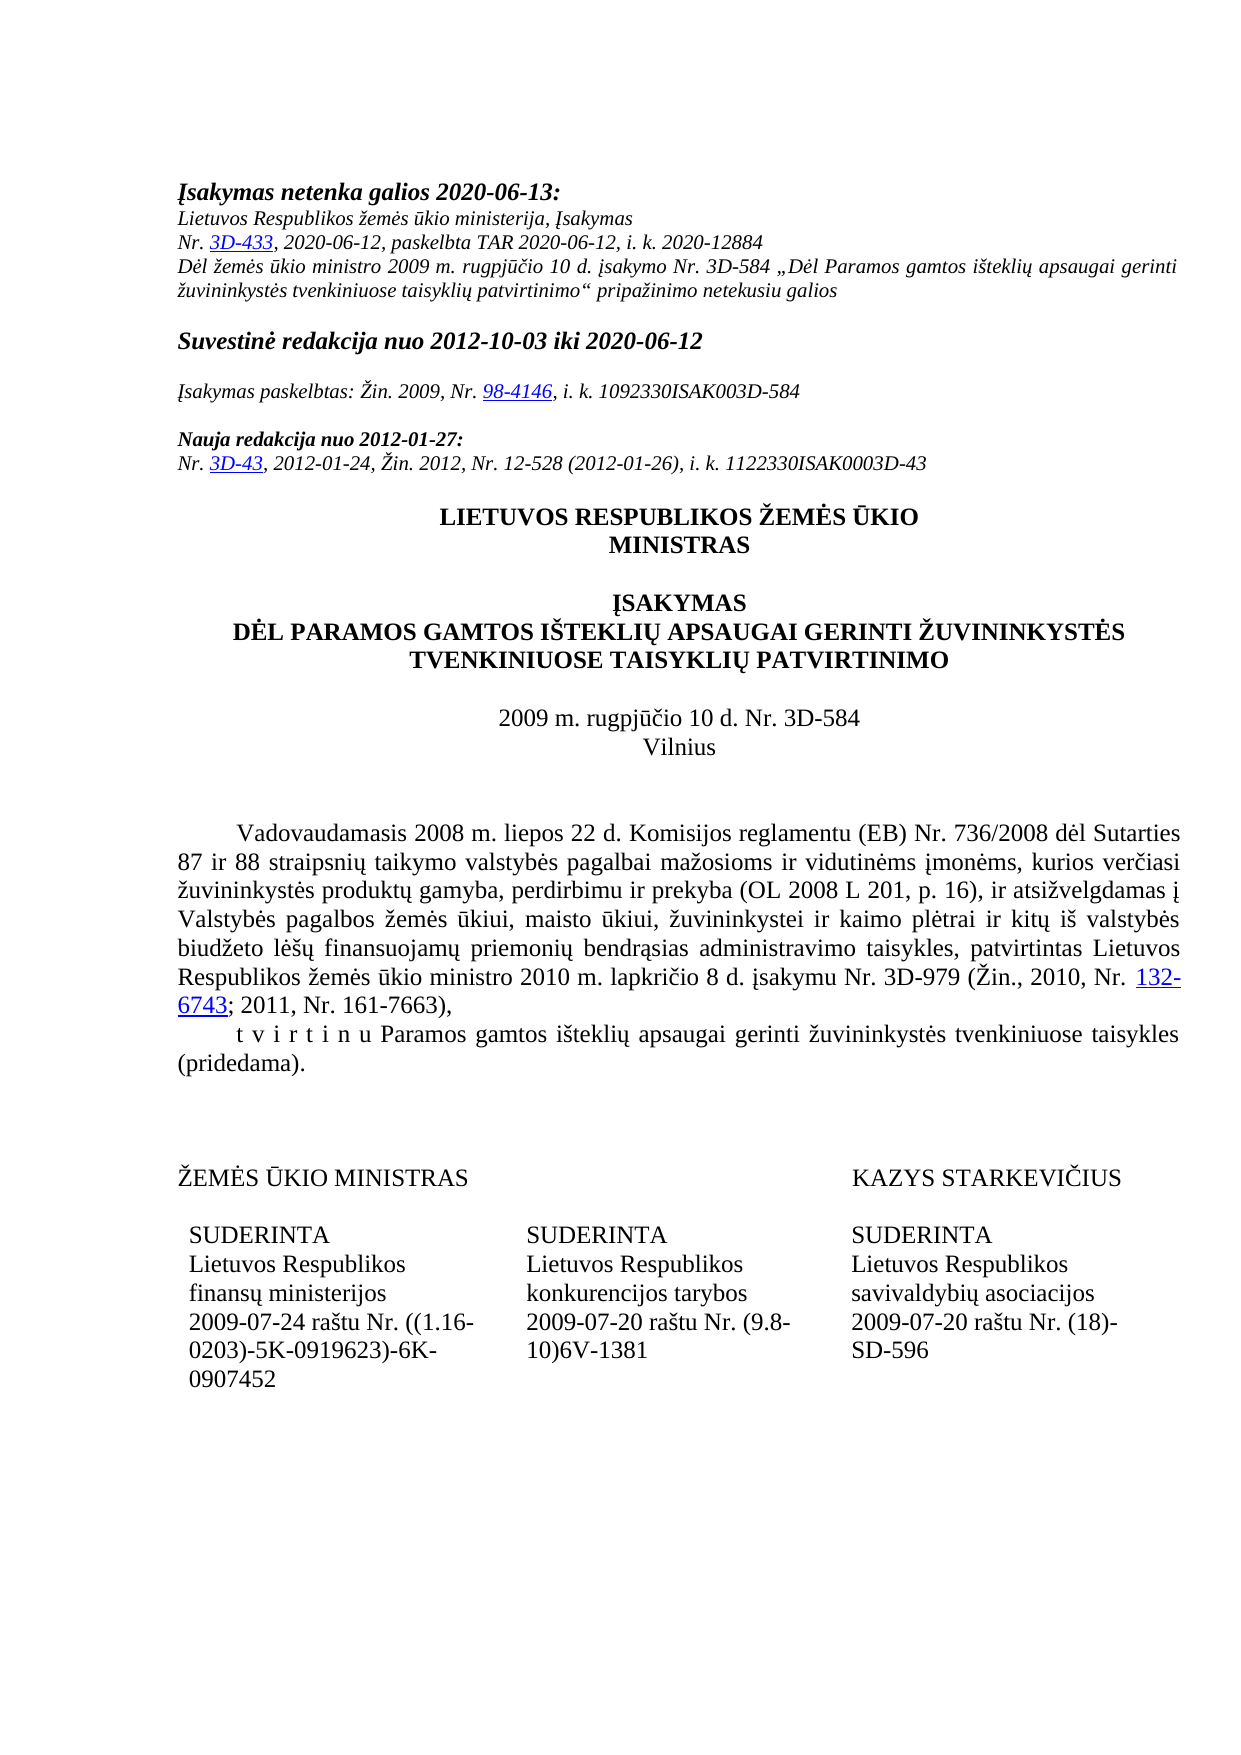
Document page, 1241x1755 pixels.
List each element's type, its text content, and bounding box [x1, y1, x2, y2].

text Nauja redakcija nuo 2012-01-27: [177, 427, 1181, 451]
text Lietuvos Respublikos žemės ūkio ministerija, Įsakymas [177, 206, 1181, 230]
text Įsakymas paskelbtas: Žin. 2009, Nr. 98-4146, i. k. 1092330ISAK003D-584 [177, 379, 1181, 403]
text Vilnius [177, 732, 1181, 760]
table_header SUDERINTA Lietuvos Respublikos finansų ministerijos 2009-07-24 raštu Nr. ((1.16-0203)-5K-0919623)-6K-0907452 [177, 1220, 499, 1393]
text ĮSAKYMAS [177, 588, 1181, 617]
text t v i r t i n u Paramos gamtos išteklių apsaugai gerinti žuvininkystės tvenkiniuose taisykles (pridedama). [177, 1019, 1181, 1077]
text Žemės ūkio ministras Kazys Starkevičius [177, 1163, 1181, 1192]
text Įsakymas netenka galios 2020-06-13: [177, 177, 1181, 206]
text Nr. 3D-433, 2020-06-12, paskelbta TAR 2020-06-12, i. k. 2020-12884 [177, 230, 1181, 254]
text 2009 m. rugpjūčio 10 d. Nr. 3D-584 [177, 703, 1181, 732]
text Suvestinė redakcija nuo 2012-10-03 iki 2020-06-12 [177, 326, 1181, 355]
text Dėl žemės ūkio ministro 2009 m. rugpjūčio 10 d. įsakymo Nr. 3D-584 „Dėl Paramos gamtos išteklių apsaugai gerinti žuvininkystės tvenkiniuose taisyklių patvirtinimo“ pripažinimo netekusiu galios [177, 254, 1181, 302]
table_header SUDERINTA Lietuvos Respublikos konkurencijos tarybos 2009-07-20 raštu Nr. (9.8-10)6V-1381 [500, 1220, 822, 1393]
text MINISTRAS [177, 530, 1181, 559]
text DĖL PARAMOS GAMTOS IŠTEKLIŲ APSAUGAI GERINTI ŽUVININKYSTĖS TVENKINIUOSE TAISYKLIŲ PATVIRTINIMO [177, 617, 1181, 674]
text Vadovaudamasis 2008 m. liepos 22 d. Komisijos reglamentu (EB) Nr. 736/2008 dėl Sutarties 87 ir 88 straipsnių taikymo valstybės pagalbai mažosioms ir vidutinėms įmonėms, kurios verčiasi žuvininkystės produktų gamyba, perdirbimu ir prekyba (OL 2008 L 201, p. 16), ir atsižvelgdamas į Valstybės pagalbos žemės ūkiui, maisto ūkiui, žuvininkystei ir kaimo plėtrai ir kitų iš valstybės biudžeto lėšų finansuojamų priemonių bendrąsias administravimo taisykles, patvirtintas Lietuvos Respublikos žemės ūkio ministro 2010 m. lapkričio 8 d. įsakymu Nr. 3D-979 (Žin., 2010, Nr. 132-6743; 2011, Nr. 161-7663), [177, 818, 1181, 1019]
text LIETUVOS RESPUBLIKOS ŽEMĖS ŪKIO [177, 502, 1181, 530]
text Nr. 3D-43, 2012-01-24, Žin. 2012, Nr. 12-528 (2012-01-26), i. k. 1122330ISAK0003D-43 [177, 451, 1181, 475]
table_header SUDERINTA Lietuvos Respublikos savivaldybių asociacijos 2009-07-20 raštu Nr. (18)-SD-596 [822, 1220, 1144, 1393]
